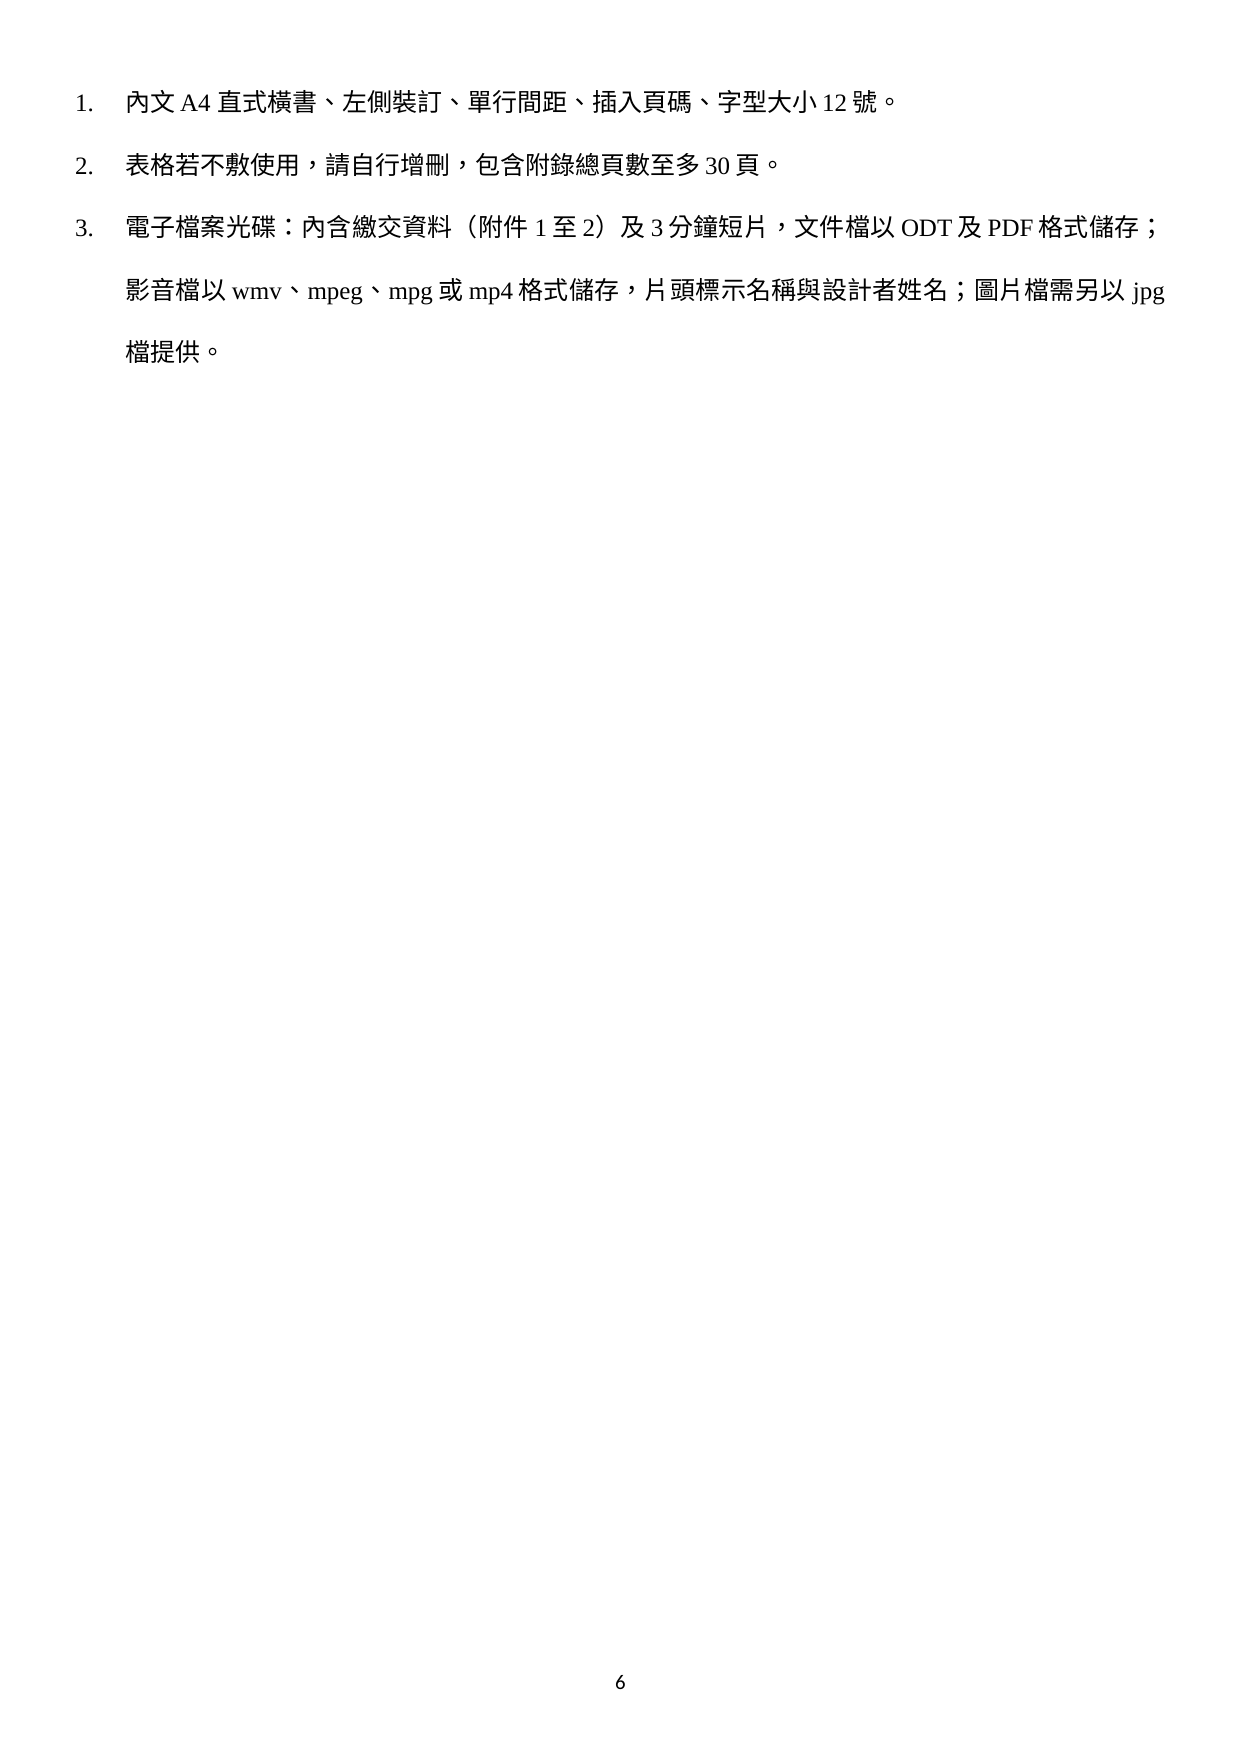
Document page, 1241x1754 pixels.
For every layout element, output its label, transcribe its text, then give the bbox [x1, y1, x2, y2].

list 內文A4 直式橫書、左側裝訂、單行間距、插入頁碼、字型大小12號。 [75, 59, 1165, 122]
list 表格若不敷使用，請自行增刪，包含附錄總頁數至多30頁。 [75, 122, 1165, 184]
list 電子檔案光碟：內含繳交資料（附件1至2）及3分鐘短片，文件檔以ODT及PDF格式儲存；影音檔以wmv、mpeg、mpg或mp4格式儲存，片頭標示名稱與設計者姓名；圖片檔需另以jpg檔提供。 [75, 184, 1165, 372]
